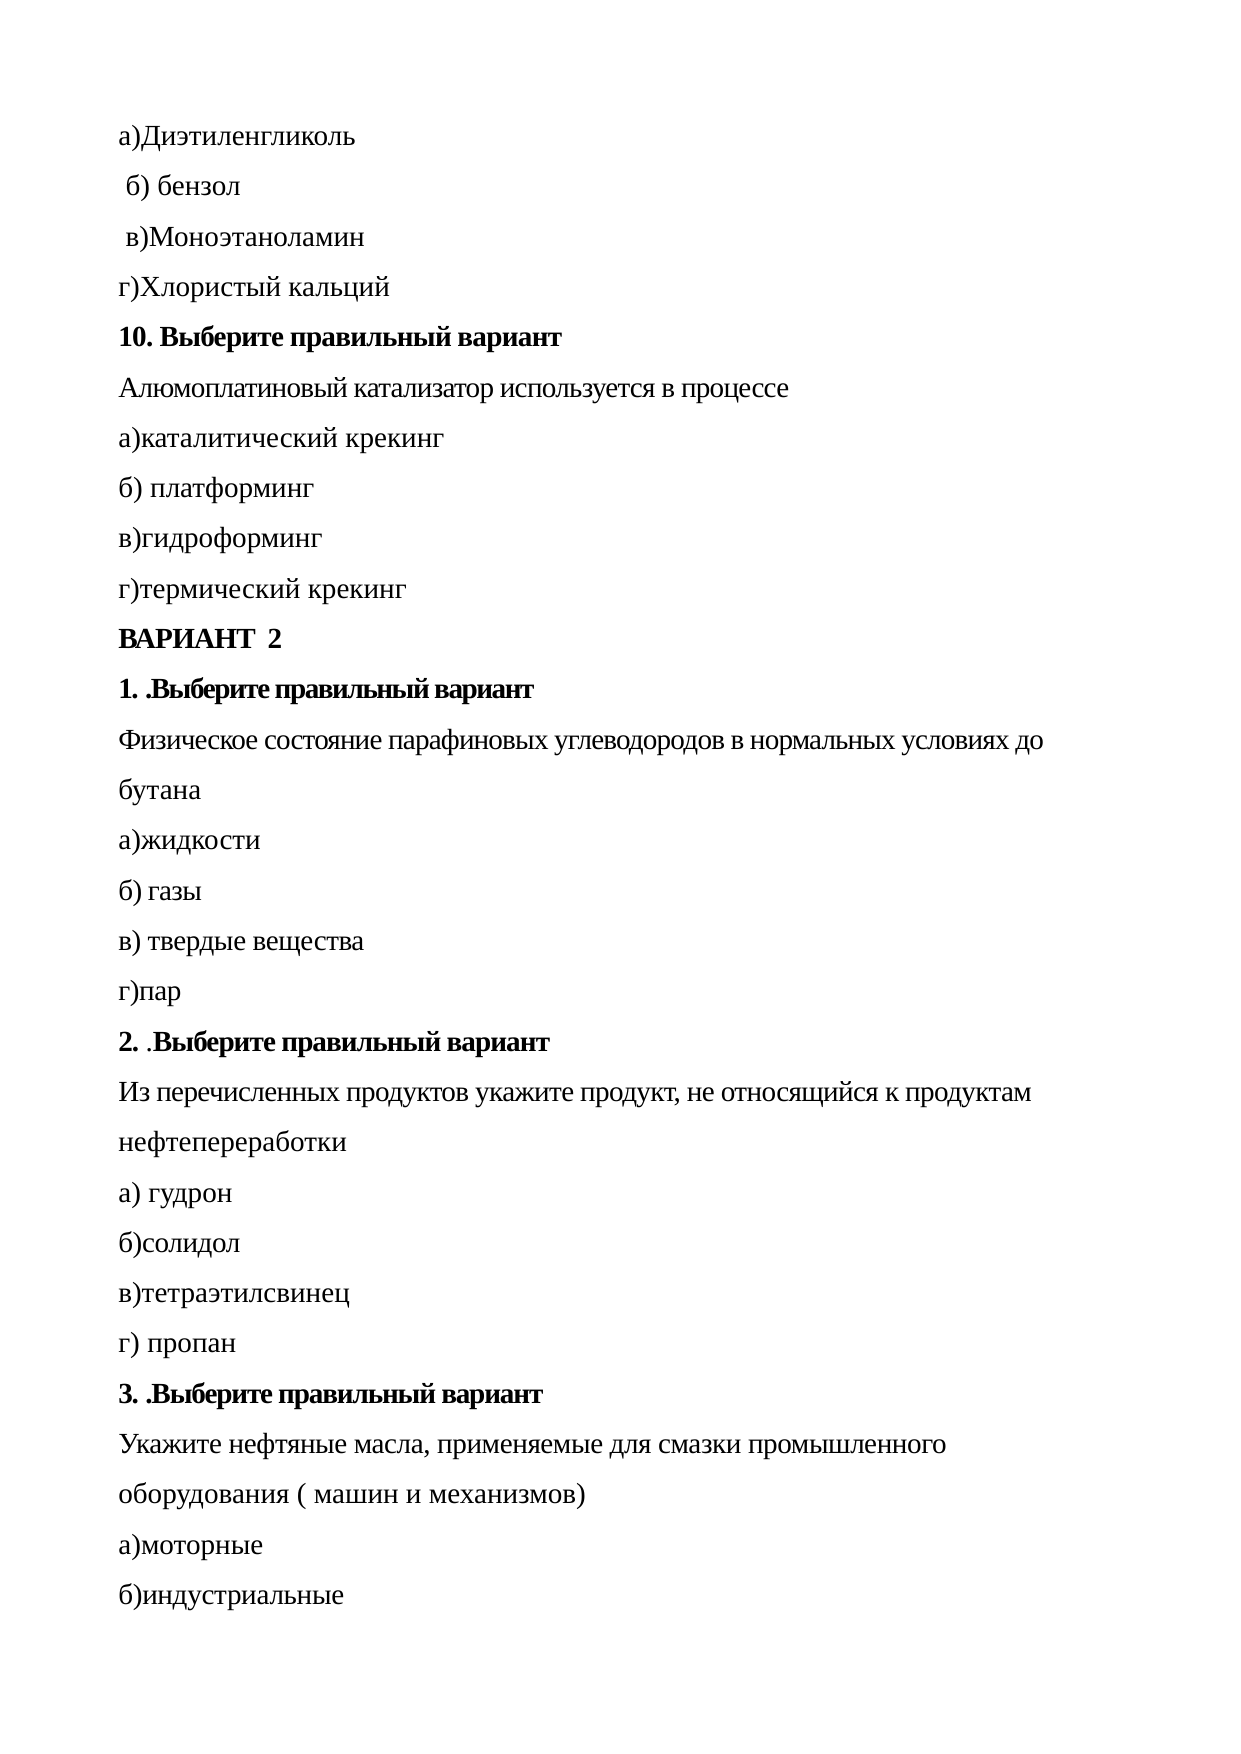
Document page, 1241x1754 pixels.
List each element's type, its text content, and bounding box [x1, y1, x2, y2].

text г)Хлористый кальций [118, 269, 1122, 303]
text б)индустриальные [118, 1577, 1122, 1611]
text ВАРИАНТ 2 1. .Выберите правильный вариант [118, 621, 1122, 705]
text 2. .Выберите правильный вариант [118, 1024, 1122, 1057]
text б) платформинг в)гидроформинг [118, 470, 1122, 554]
text б)солидол [118, 1225, 1122, 1258]
text Из перечисленных продуктов укажите продукт, не относящийся к продуктам нефтепереработки [118, 1074, 1122, 1158]
text в) твердые вещества [118, 923, 1122, 957]
text Алюмоплатиновый катализатор используется в процессе [118, 370, 1122, 403]
text в)тетраэтилсвинец [118, 1275, 1122, 1309]
text а)каталитический крекинг [118, 420, 1122, 453]
text Физическое состояние парафиновых углеводородов в нормальных условиях до бутана а)жидкости [118, 722, 1122, 856]
text б) газы [118, 873, 1122, 906]
text 3. .Выберите правильный вариант [118, 1376, 1122, 1409]
text г) пропан [118, 1326, 1122, 1359]
text в)Моноэтаноламин [118, 219, 1122, 252]
text г)пар [118, 973, 1122, 1007]
text а)моторные [118, 1527, 1122, 1560]
text г)термический крекинг [118, 571, 1122, 604]
text а)Диэтиленгликоль [118, 118, 1122, 152]
text Укажите нефтяные масла, применяемые для смазки промышленного оборудования ( машин и механизмов) [118, 1426, 1122, 1510]
text 10. Выберите правильный вариант [118, 319, 1122, 353]
text а) гудрон [118, 1175, 1122, 1208]
text б) бензол [118, 168, 1122, 202]
